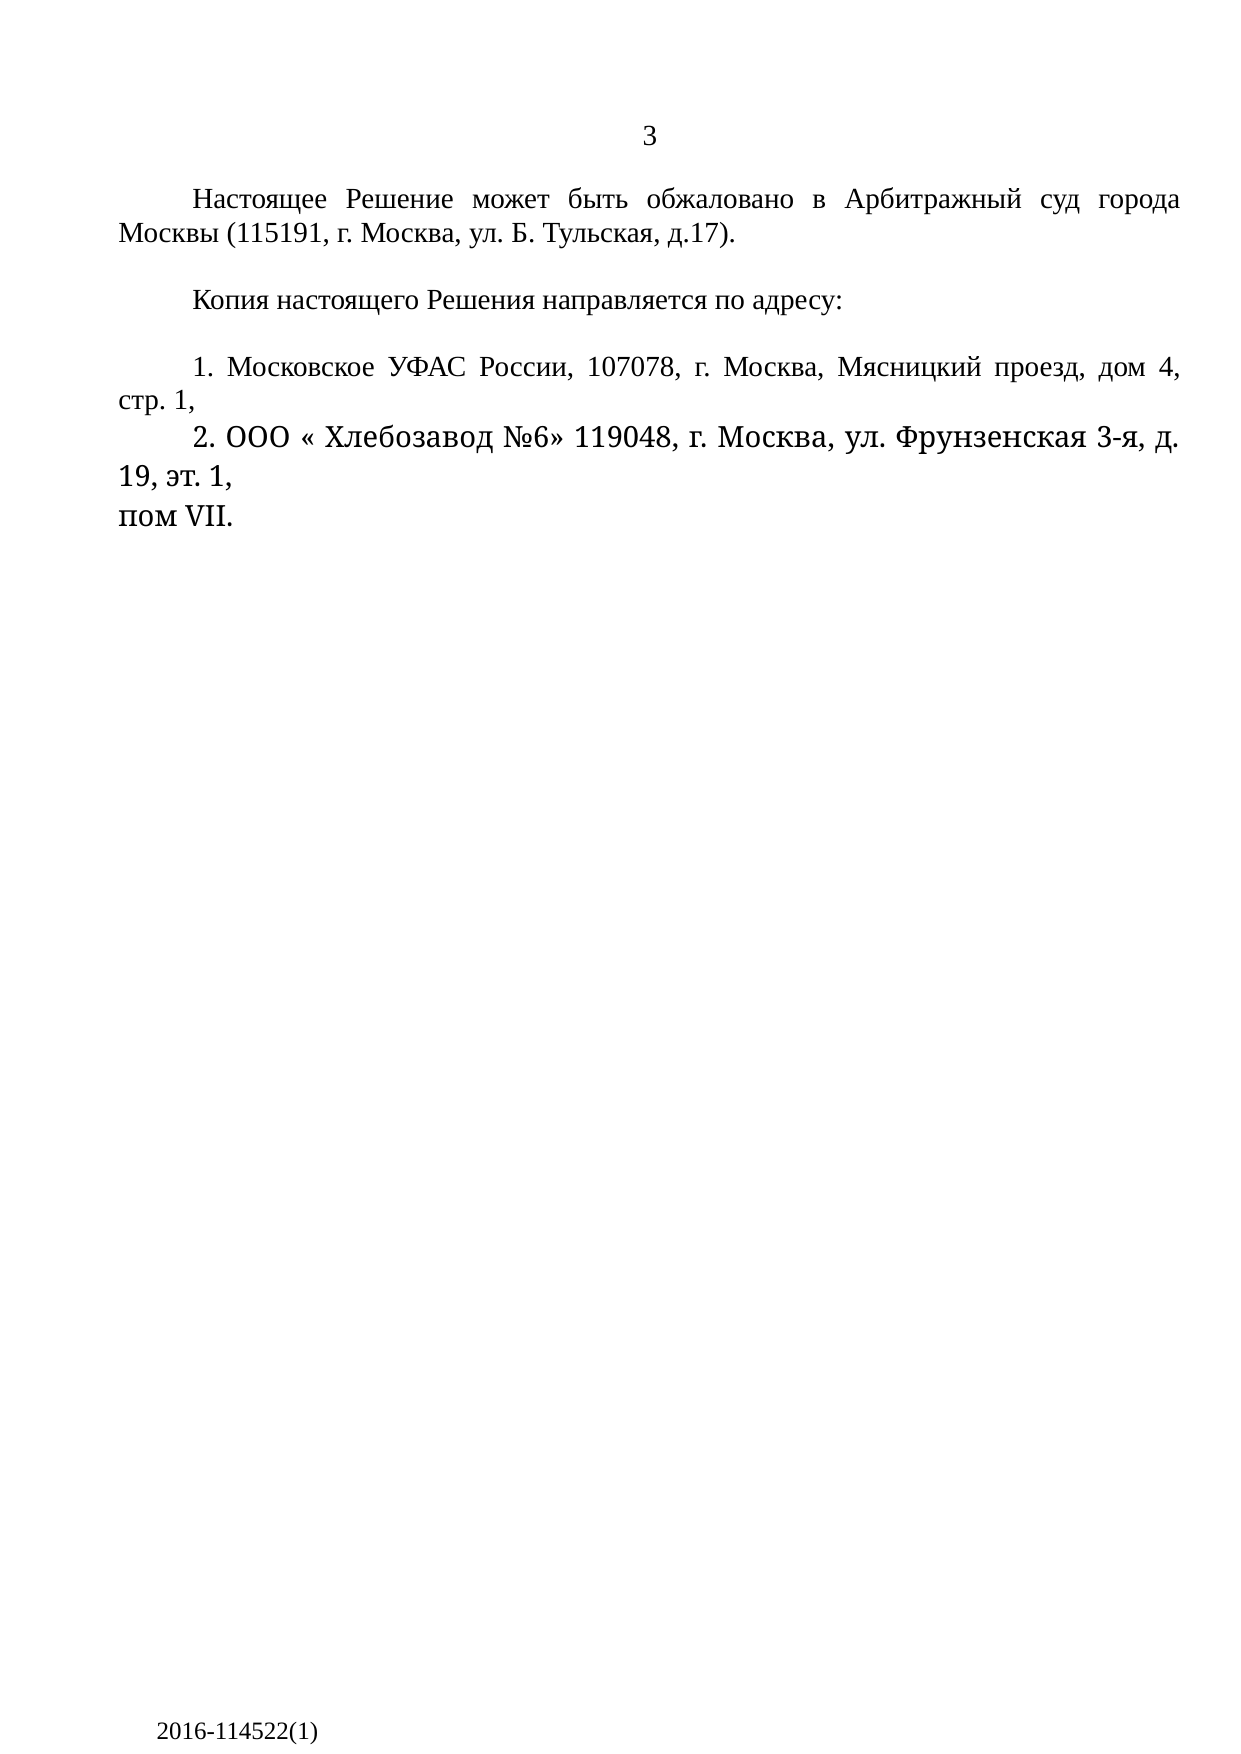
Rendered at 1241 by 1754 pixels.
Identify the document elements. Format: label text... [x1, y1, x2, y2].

text 1. Московское УФАС России, 107078, г. Москва, Мясницкий проезд, дом 4, стр. 1, [118, 349, 1181, 416]
text пом VII. [118, 495, 1181, 535]
text Настоящее Решение может быть обжаловано в Арбитражный суд города Москвы (115191, г. Москва, ул. Б. Тульская, д.17). [118, 181, 1181, 248]
text Копия настоящего Решения направляется по адресу: [118, 282, 1181, 315]
text 2. ООО « Хлебозавод №6» 119048, г. Москва, ул. Фрунзенская 3-я, д. 19, эт. 1, [118, 416, 1181, 495]
